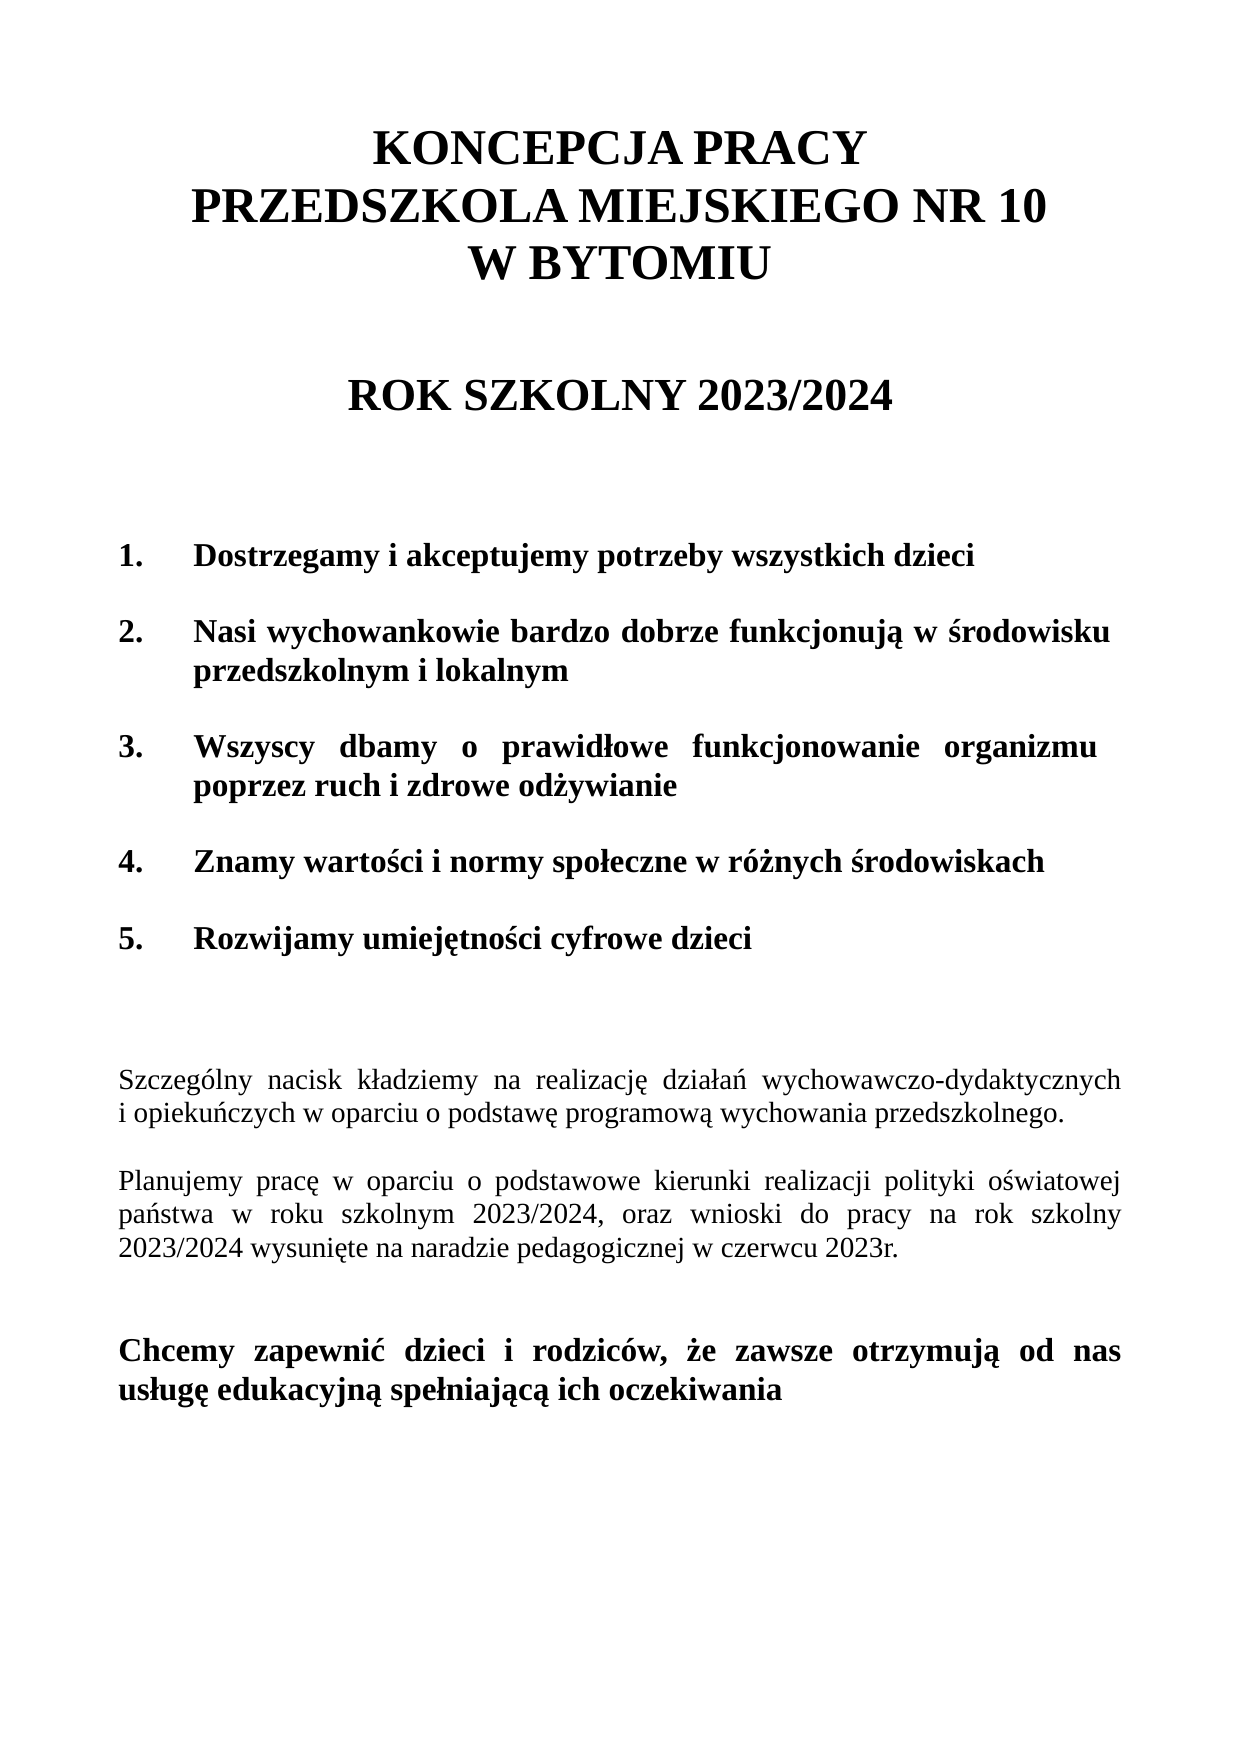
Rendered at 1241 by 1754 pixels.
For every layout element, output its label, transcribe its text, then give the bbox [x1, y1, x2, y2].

list Nasi wychowankowie bardzo dobrze funkcjonują w środowisku przedszkolnym i lokalnym [118, 612, 1122, 688]
text KONCEPCJA PRACY [118, 118, 1122, 176]
list Znamy wartości i normy społeczne w różnych środowiskach [118, 842, 1122, 880]
text Chcemy zapewnić dzieci i rodziców, że zawsze otrzymują od nas usługę edukacyjną spełniającą ich oczekiwania [118, 1330, 1122, 1407]
list Wszyscy dbamy o prawidłowe funkcjonowanie organizmu poprzez ruch i zdrowe odżywianie [118, 727, 1122, 803]
text 5. Rozwijamy umiejętności cyfrowe dzieci [118, 918, 1122, 957]
text Szczególny nacisk kładziemy na realizację działań wychowawczo-dydaktycznych i opiekuńczych w oparciu o podstawę programową wychowania przedszkolnego. [118, 1062, 1122, 1129]
list Dostrzegamy i akceptujemy potrzeby wszystkich dzieci [118, 535, 1122, 573]
text PRZEDSZKOLA MIEJSKIEGO NR 10 [117, 176, 1122, 233]
text W BYTOMIU [117, 233, 1122, 291]
text Planujemy pracę w oparciu o podstawowe kierunki realizacji polityki oświatowej państwa w roku szkolnym 2023/2024, oraz wnioski do pracy na rok szkolny 2023/2024 wysunięte na naradzie pedagogicznej w czerwcu 2023r. [118, 1163, 1122, 1263]
text ROK SZKOLNY 2023/2024 [118, 367, 1122, 420]
